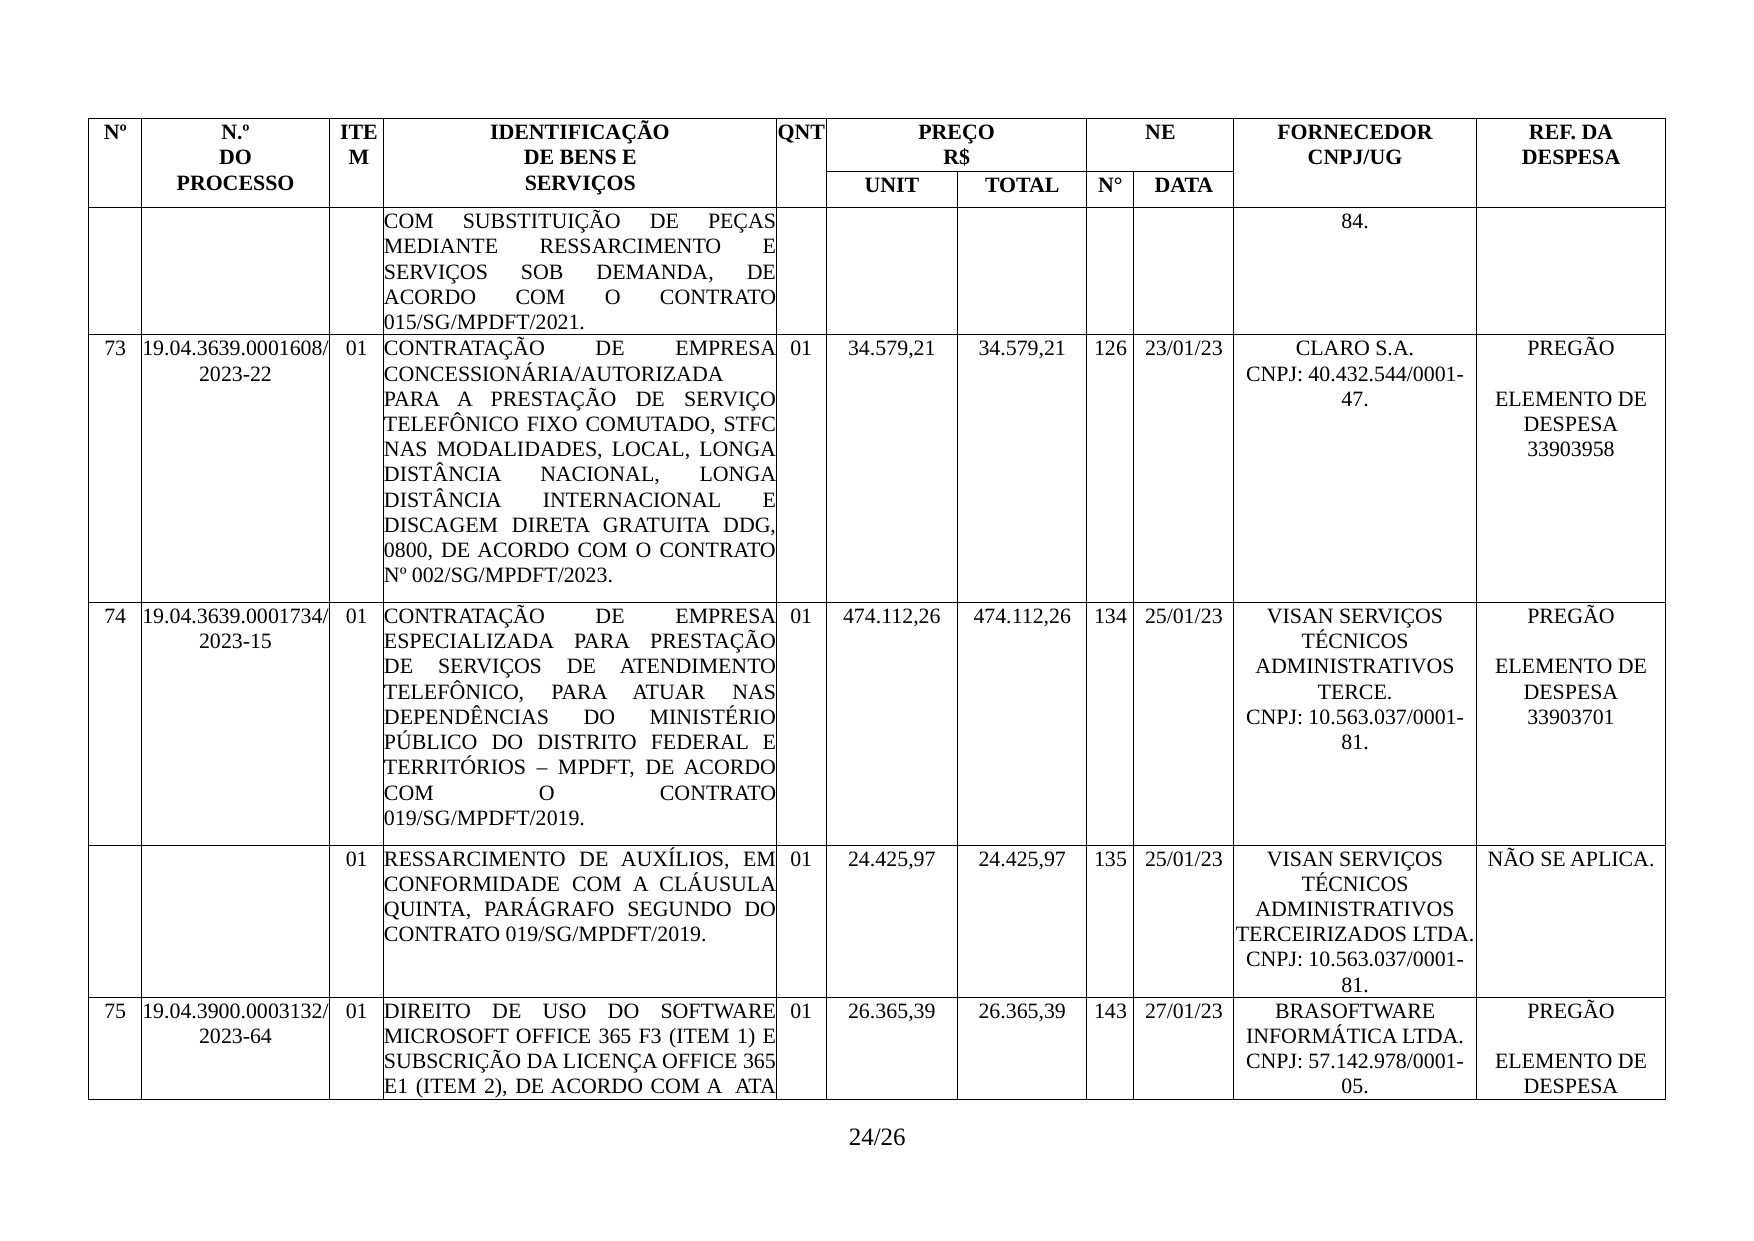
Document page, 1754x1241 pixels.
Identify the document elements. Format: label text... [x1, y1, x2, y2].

table_cell 143 [1087, 998, 1133, 1099]
table_cell [1087, 208, 1133, 334]
table_cell PREGÃO ELEMENTO DE DESPESA 33903958 [1477, 335, 1665, 602]
table_cell [1477, 208, 1665, 334]
table_cell 126 [1087, 335, 1133, 602]
table_cell [1134, 208, 1233, 334]
table_cell PREGÃO ELEMENTO DE DESPESA [1477, 998, 1665, 1099]
table_header REF. DA DESPESA [1477, 119, 1665, 207]
table_cell [89, 846, 141, 997]
table_cell 474.112,26 [958, 603, 1086, 844]
table_cell [958, 208, 1086, 334]
table_header ITEM [330, 119, 383, 207]
table_cell TOTAL [958, 172, 1086, 207]
table_cell 74 [89, 603, 141, 844]
table_cell [827, 208, 957, 334]
table_cell 19.04.3639.0001734/2023-15 [142, 603, 329, 844]
table_header FORNECEDOR CNPJ/UG [1234, 119, 1476, 207]
table_cell 75 [89, 998, 141, 1099]
table_cell 26.365,39 [827, 998, 957, 1099]
table_cell 01 [777, 335, 826, 602]
table_cell 01 [777, 998, 826, 1099]
table_cell 34.579,21 [958, 335, 1086, 602]
table_cell VISAN SERVIÇOS TÉCNICOS ADMINISTRATIVOS TERCE. CNPJ: 10.563.037/0001-81. [1234, 603, 1476, 844]
table_header Nº [89, 119, 141, 207]
table_cell 26.365,39 [958, 998, 1086, 1099]
table_cell 27/01/23 [1134, 998, 1233, 1099]
table_cell 73 [89, 335, 141, 602]
table_cell [777, 208, 826, 334]
table_cell 01 [777, 603, 826, 844]
table_cell RESSARCIMENTO DE AUXÍLIOS, EM CONFORMIDADE COM A CLÁUSULA QUINTA, PARÁGRAFO SEGUNDO DO CONTRATO 019/SG/MPDFT/2019. [384, 846, 776, 997]
table_cell [142, 846, 329, 997]
table_cell PREGÃO ELEMENTO DE DESPESA 33903701 [1477, 603, 1665, 844]
table_cell [330, 208, 383, 334]
table_cell 34.579,21 [827, 335, 957, 602]
table_cell 474.112,26 [827, 603, 957, 844]
table_header IDENTIFICAÇÃO DE BENS E SERVIÇOS [384, 119, 776, 207]
table_cell 01 [330, 603, 383, 844]
table_cell 24.425,97 [958, 846, 1086, 997]
table_cell 19.04.3639.0001608/2023-22 [142, 335, 329, 602]
table_header N.º DO PROCESSO [142, 119, 329, 207]
table_cell 01 [330, 998, 383, 1099]
table_header QNT [777, 119, 826, 207]
table_cell CLARO S.A. CNPJ: 40.432.544/0001-47. [1234, 335, 1476, 602]
table_cell 01 [777, 846, 826, 997]
table_cell 23/01/23 [1134, 335, 1233, 602]
table_cell CONTRATAÇÃO DE EMPRESA CONCESSIONÁRIA/AUTORIZADA PARA A PRESTAÇÃO DE SERVIÇO TELEFÔNICO FIXO COMUTADO, STFC NAS MODALIDADES, LOCAL, LONGA DISTÂNCIA NACIONAL, LONGA DISTÂNCIA INTERNACIONAL E DISCAGEM DIRETA GRATUITA DDG, 0800, DE ACORDO COM O CONTRATO Nº 002/SG/MPDFT/2023. [384, 335, 776, 602]
table_cell [89, 208, 141, 334]
table_cell 01 [330, 846, 383, 997]
table_cell NÃO SE APLICA. [1477, 846, 1665, 997]
table_cell COM SUBSTITUIÇÃO DE PEÇAS MEDIANTE RESSARCIMENTO E SERVIÇOS SOB DEMANDA, DE ACORDO COM O CONTRATO 015/SG/MPDFT/2021. [384, 208, 776, 334]
table_cell [142, 208, 329, 334]
table_cell BRASOFTWARE INFORMÁTICA LTDA. CNPJ: 57.142.978/0001-05. [1234, 998, 1476, 1099]
table_cell UNIT [827, 172, 957, 207]
table_cell 135 [1087, 846, 1133, 997]
table_cell 19.04.3900.0003132/2023-64 [142, 998, 329, 1099]
table_cell 25/01/23 [1134, 603, 1233, 844]
table_cell 84. [1234, 208, 1476, 334]
table_cell 25/01/23 [1134, 846, 1233, 997]
table_cell 24.425,97 [827, 846, 957, 997]
table_cell VISAN SERVIÇOS TÉCNICOS ADMINISTRATIVOS TERCEIRIZADOS LTDA. CNPJ: 10.563.037/0001-81. [1234, 846, 1476, 997]
table_cell 134 [1087, 603, 1133, 844]
table_cell DIREITO DE USO DO SOFTWARE MICROSOFT OFFICE 365 F3 (ITEM 1) E SUBSCRIÇÃO DA LICENÇA OFFICE 365 E1 (ITEM 2), DE ACORDO COM A ATA [384, 998, 776, 1099]
table_header NE [1087, 119, 1233, 171]
table_cell CONTRATAÇÃO DE EMPRESA ESPECIALIZADA PARA PRESTAÇÃO DE SERVIÇOS DE ATENDIMENTO TELEFÔNICO, PARA ATUAR NAS DEPENDÊNCIAS DO MINISTÉRIO PÚBLICO DO DISTRITO FEDERAL E TERRITÓRIOS – MPDFT, DE ACORDO COM O CONTRATO 019/SG/MPDFT/2019. [384, 603, 776, 844]
table_header PREÇO R$ [827, 119, 1086, 171]
table_cell N° [1087, 172, 1133, 207]
table_cell DATA [1134, 172, 1233, 207]
table_cell 01 [330, 335, 383, 602]
